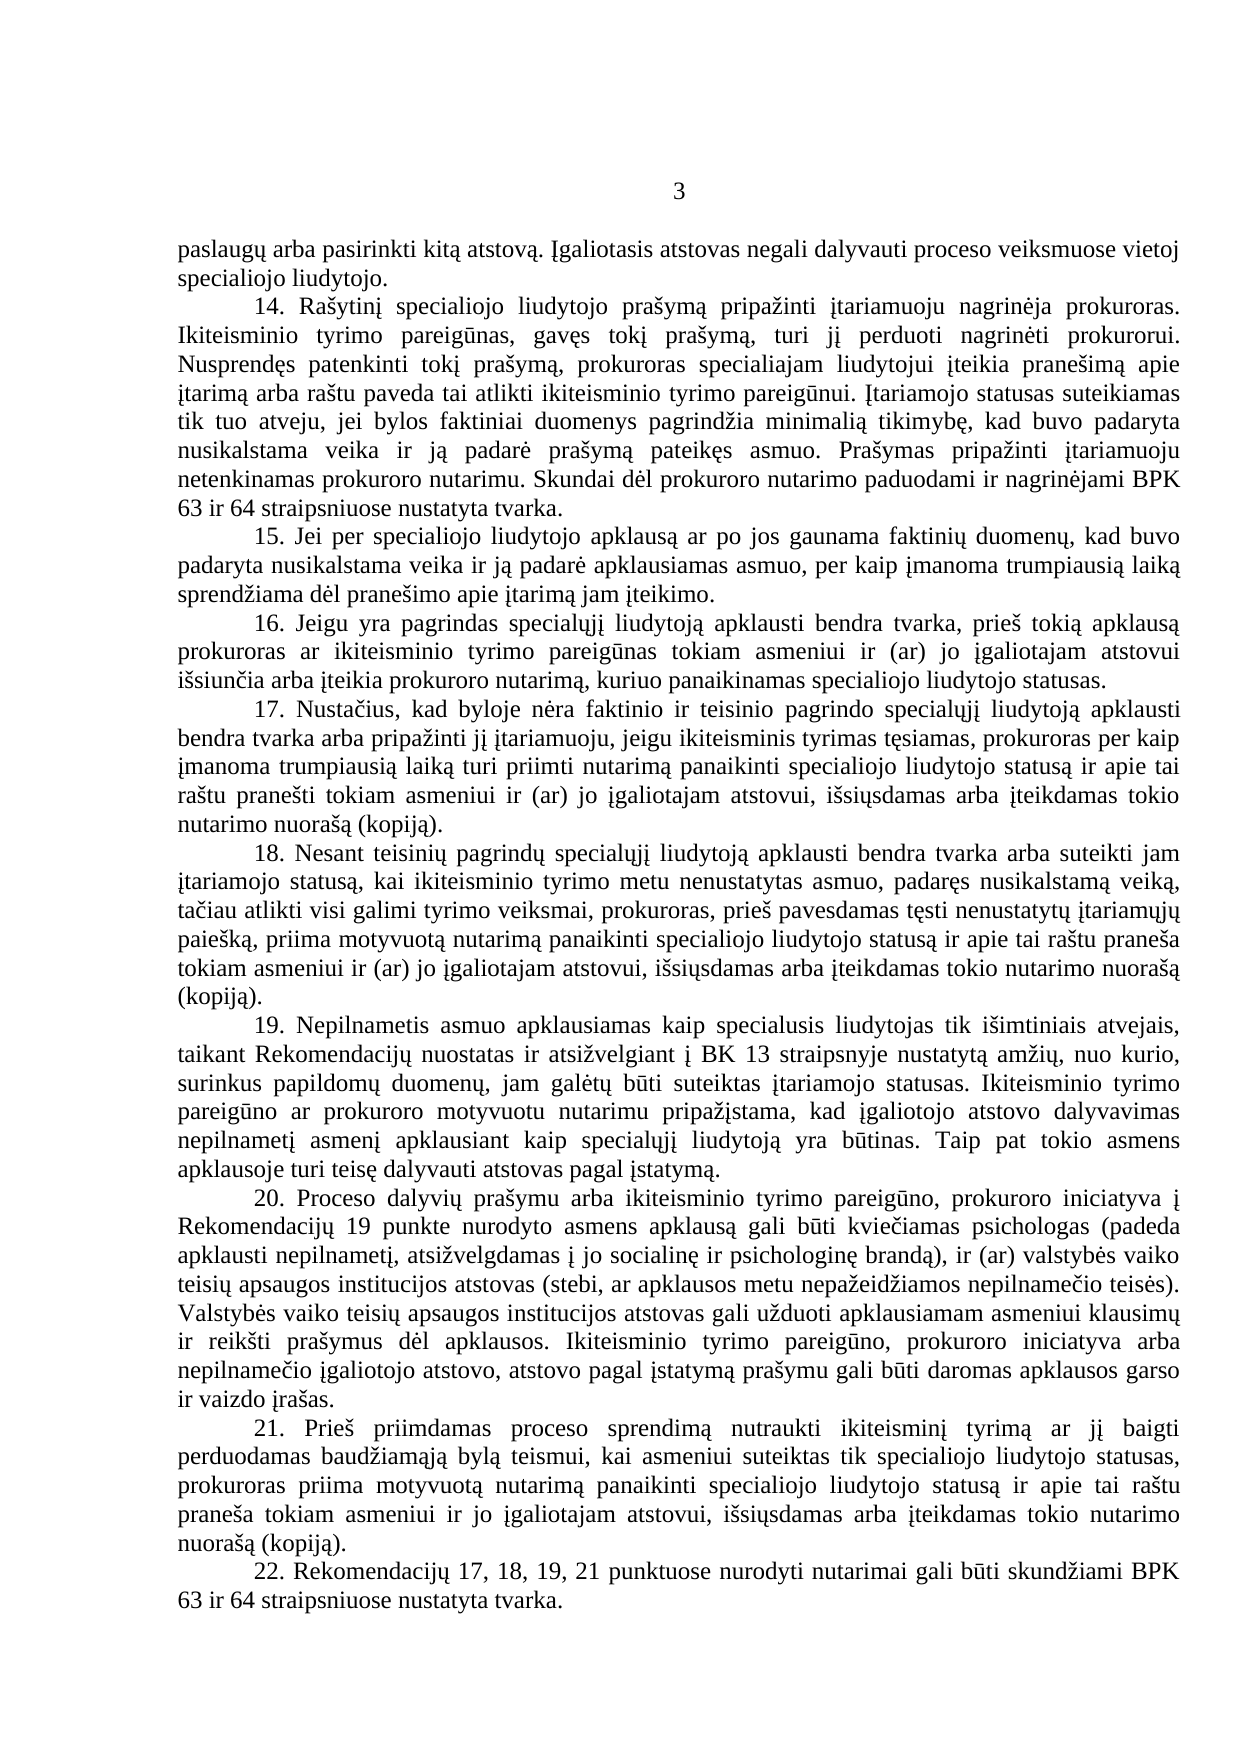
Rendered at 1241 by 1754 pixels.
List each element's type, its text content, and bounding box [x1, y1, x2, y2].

text 18. Nesant teisinių pagrindų specialųjį liudytoją apklausti bendra tvarka arba suteikti jam įtariamojo statusą, kai ikiteisminio tyrimo metu nenustatytas asmuo, padaręs nusikalstamą veiką, tačiau atlikti visi galimi tyrimo veiksmai, prokuroras, prieš pavesdamas tęsti nenustatytų įtariamųjų paiešką, priima motyvuotą nutarimą panaikinti specialiojo liudytojo statusą ir apie tai raštu praneša tokiam asmeniui ir (ar) jo įgaliotajam atstovui, išsiųsdamas arba įteikdamas tokio nutarimo nuorašą (kopiją). [177, 838, 1181, 1010]
text 14. Rašytinį specialiojo liudytojo prašymą pripažinti įtariamuoju nagrinėja prokuroras. Ikiteisminio tyrimo pareigūnas, gavęs tokį prašymą, turi jį perduoti nagrinėti prokurorui. Nusprendęs patenkinti tokį prašymą, prokuroras specialiajam liudytojui įteikia pranešimą apie įtarimą arba raštu paveda tai atlikti ikiteisminio tyrimo pareigūnui. Įtariamojo statusas suteikiamas tik tuo atveju, jei bylos faktiniai duomenys pagrindžia minimalią tikimybę, kad buvo padaryta nusikalstama veika ir ją padarė prašymą pateikęs asmuo. Prašymas pripažinti įtariamuoju netenkinamas prokuroro nutarimu. Skundai dėl prokuroro nutarimo paduodami ir nagrinėjami BPK 63 ir 64 straipsniuose nustatyta tvarka. [177, 291, 1181, 521]
text 16. Jeigu yra pagrindas specialųjį liudytoją apklausti bendra tvarka, prieš tokią apklausą prokuroras ar ikiteisminio tyrimo pareigūnas tokiam asmeniui ir (ar) jo įgaliotajam atstovui išsiunčia arba įteikia prokuroro nutarimą, kuriuo panaikinamas specialiojo liudytojo statusas. [177, 608, 1181, 694]
text 20. Proceso dalyvių prašymu arba ikiteisminio tyrimo pareigūno, prokuroro iniciatyva į Rekomendacijų 19 punkte nurodyto asmens apklausą gali būti kviečiamas psichologas (padeda apklausti nepilnametį, atsižvelgdamas į jo socialinę ir psichologinę brandą), ir (ar) valstybės vaiko teisių apsaugos institucijos atstovas (stebi, ar apklausos metu nepažeidžiamos nepilnamečio teisės). Valstybės vaiko teisių apsaugos institucijos atstovas gali užduoti apklausiamam asmeniui klausimų ir reikšti prašymus dėl apklausos. Ikiteisminio tyrimo pareigūno, prokuroro iniciatyva arba nepilnamečio įgaliotojo atstovo, atstovo pagal įstatymą prašymu gali būti daromas apklausos garso ir vaizdo įrašas. [177, 1183, 1181, 1413]
text 22. Rekomendacijų 17, 18, 19, 21 punktuose nurodyti nutarimai gali būti skundžiami BPK 63 ir 64 straipsniuose nustatyta tvarka. [177, 1556, 1181, 1614]
text 21. Prieš priimdamas proceso sprendimą nutraukti ikiteisminį tyrimą ar jį baigti perduodamas baudžiamąją bylą teismui, kai asmeniui suteiktas tik specialiojo liudytojo statusas, prokuroras priima motyvuotą nutarimą panaikinti specialiojo liudytojo statusą ir apie tai raštu praneša tokiam asmeniui ir jo įgaliotajam atstovui, išsiųsdamas arba įteikdamas tokio nutarimo nuorašą (kopiją). [177, 1413, 1181, 1556]
text 15. Jei per specialiojo liudytojo apklausą ar po jos gaunama faktinių duomenų, kad buvo padaryta nusikalstama veika ir ją padarė apklausiamas asmuo, per kaip įmanoma trumpiausią laiką sprendžiama dėl pranešimo apie įtarimą jam įteikimo. [177, 521, 1181, 608]
text 17. Nustačius, kad byloje nėra faktinio ir teisinio pagrindo specialųjį liudytoją apklausti bendra tvarka arba pripažinti jį įtariamuoju, jeigu ikiteisminis tyrimas tęsiamas, prokuroras per kaip įmanoma trumpiausią laiką turi priimti nutarimą panaikinti specialiojo liudytojo statusą ir apie tai raštu pranešti tokiam asmeniui ir (ar) jo įgaliotajam atstovui, išsiųsdamas arba įteikdamas tokio nutarimo nuorašą (kopiją). [177, 694, 1181, 838]
text paslaugų arba pasirinkti kitą atstovą. Įgaliotasis atstovas negali dalyvauti proceso veiksmuose vietoj specialiojo liudytojo. [177, 234, 1181, 291]
text 19. Nepilnametis asmuo apklausiamas kaip specialusis liudytojas tik išimtiniais atvejais, taikant Rekomendacijų nuostatas ir atsižvelgiant į BK 13 straipsnyje nustatytą amžių, nuo kurio, surinkus papildomų duomenų, jam galėtų būti suteiktas įtariamojo statusas. Ikiteisminio tyrimo pareigūno ar prokuroro motyvuotu nutarimu pripažįstama, kad įgaliotojo atstovo dalyvavimas nepilnametį asmenį apklausiant kaip specialųjį liudytoją yra būtinas. Taip pat tokio asmens apklausoje turi teisę dalyvauti atstovas pagal įstatymą. [177, 1010, 1181, 1183]
